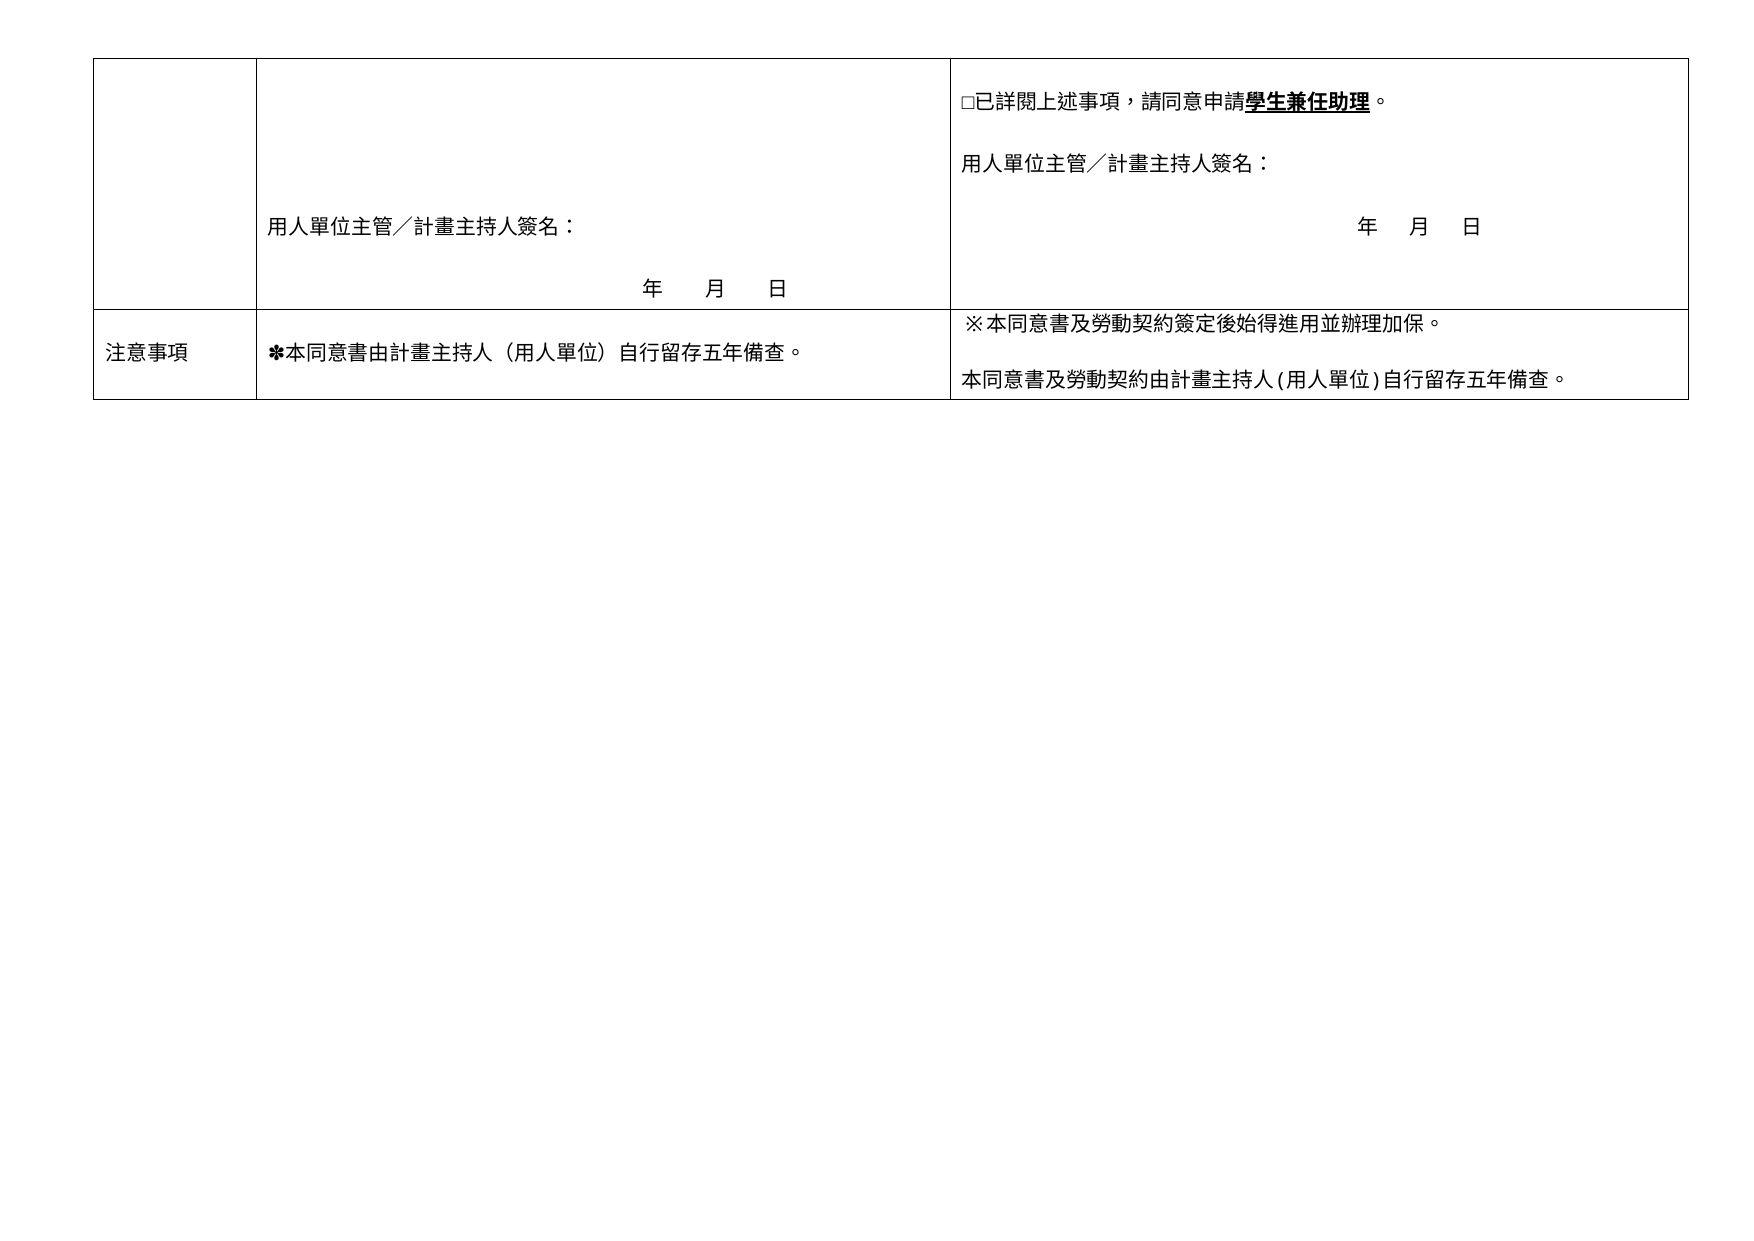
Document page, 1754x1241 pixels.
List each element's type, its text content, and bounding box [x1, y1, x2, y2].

table_cell 用人單位主管／計畫主持人簽名： 年 月 日 [257, 59, 950, 309]
table_cell [94, 59, 256, 309]
table_cell 注意事項 [94, 310, 256, 399]
table_cell □已詳閱上述事項，請同意申請學生兼任助理。 用人單位主管／計畫主持人簽名： 年 月 日 [951, 59, 1688, 309]
table_cell ※本同意書及勞動契約簽定後始得進用並辦理加保。 本同意書及勞動契約由計畫主持人(用人單位)自行留存五年備查。 [951, 310, 1688, 399]
table_cell ✽本同意書由計畫主持人（用人單位）自行留存五年備查。 [257, 310, 950, 399]
